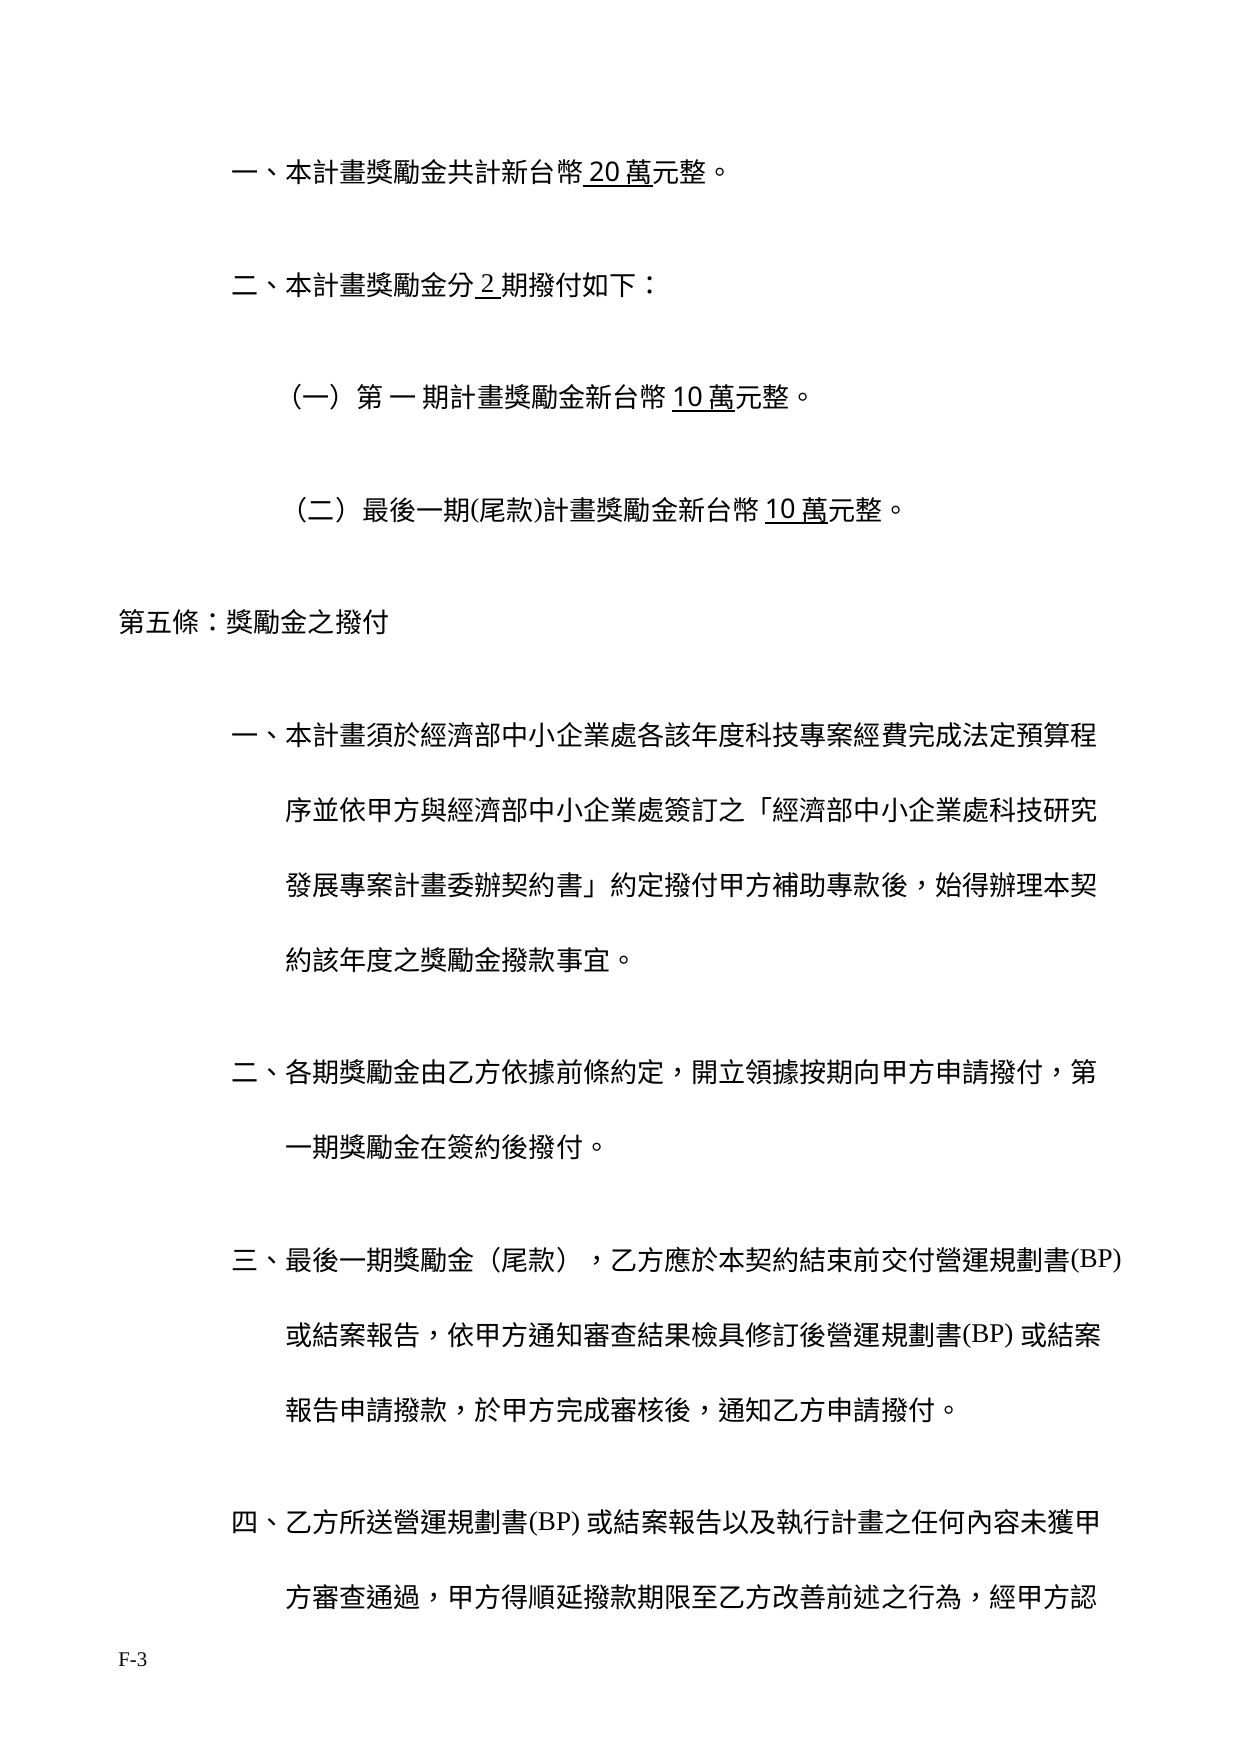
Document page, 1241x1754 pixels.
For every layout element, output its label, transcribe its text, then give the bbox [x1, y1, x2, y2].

text 第五條：獎勵金之撥付 [118, 577, 1122, 652]
text 一、本計畫獎勵金共計新台幣 20萬元整。 [231, 127, 1122, 202]
text 二、各期獎勵金由乙方依據前條約定，開立領據按期向甲方申請撥付，第一期獎勵金在簽約後撥付。 [231, 1027, 1122, 1177]
text 四、乙方所送營運規劃書(BP) 或結案報告以及執行計畫之任何內容未獲甲方審查通過，甲方得順延撥款期限至乙方改善前述之行為，經甲方認 [231, 1477, 1122, 1627]
text （一）第 一 期計畫獎勵金新台幣10萬元整。 [275, 352, 1122, 427]
text （二）最後一期(尾款)計畫獎勵金新台幣10萬元整。 [281, 464, 1122, 539]
text 一、本計畫須於經濟部中小企業處各該年度科技專案經費完成法定預算程序並依甲方與經濟部中小企業處簽訂之「經濟部中小企業處科技研究發展專案計畫委辦契約書」約定撥付甲方補助專款後，始得辦理本契約該年度之獎勵金撥款事宜。 [231, 689, 1122, 989]
text 三、最後一期獎勵金（尾款），乙方應於本契約結束前交付營運規劃書(BP)或結案報告，依甲方通知審查結果檢具修訂後營運規劃書(BP) 或結案報告申請撥款，於甲方完成審核後，通知乙方申請撥付。 [231, 1214, 1122, 1439]
text 二、本計畫獎勵金分 2 期撥付如下： [231, 239, 1122, 314]
